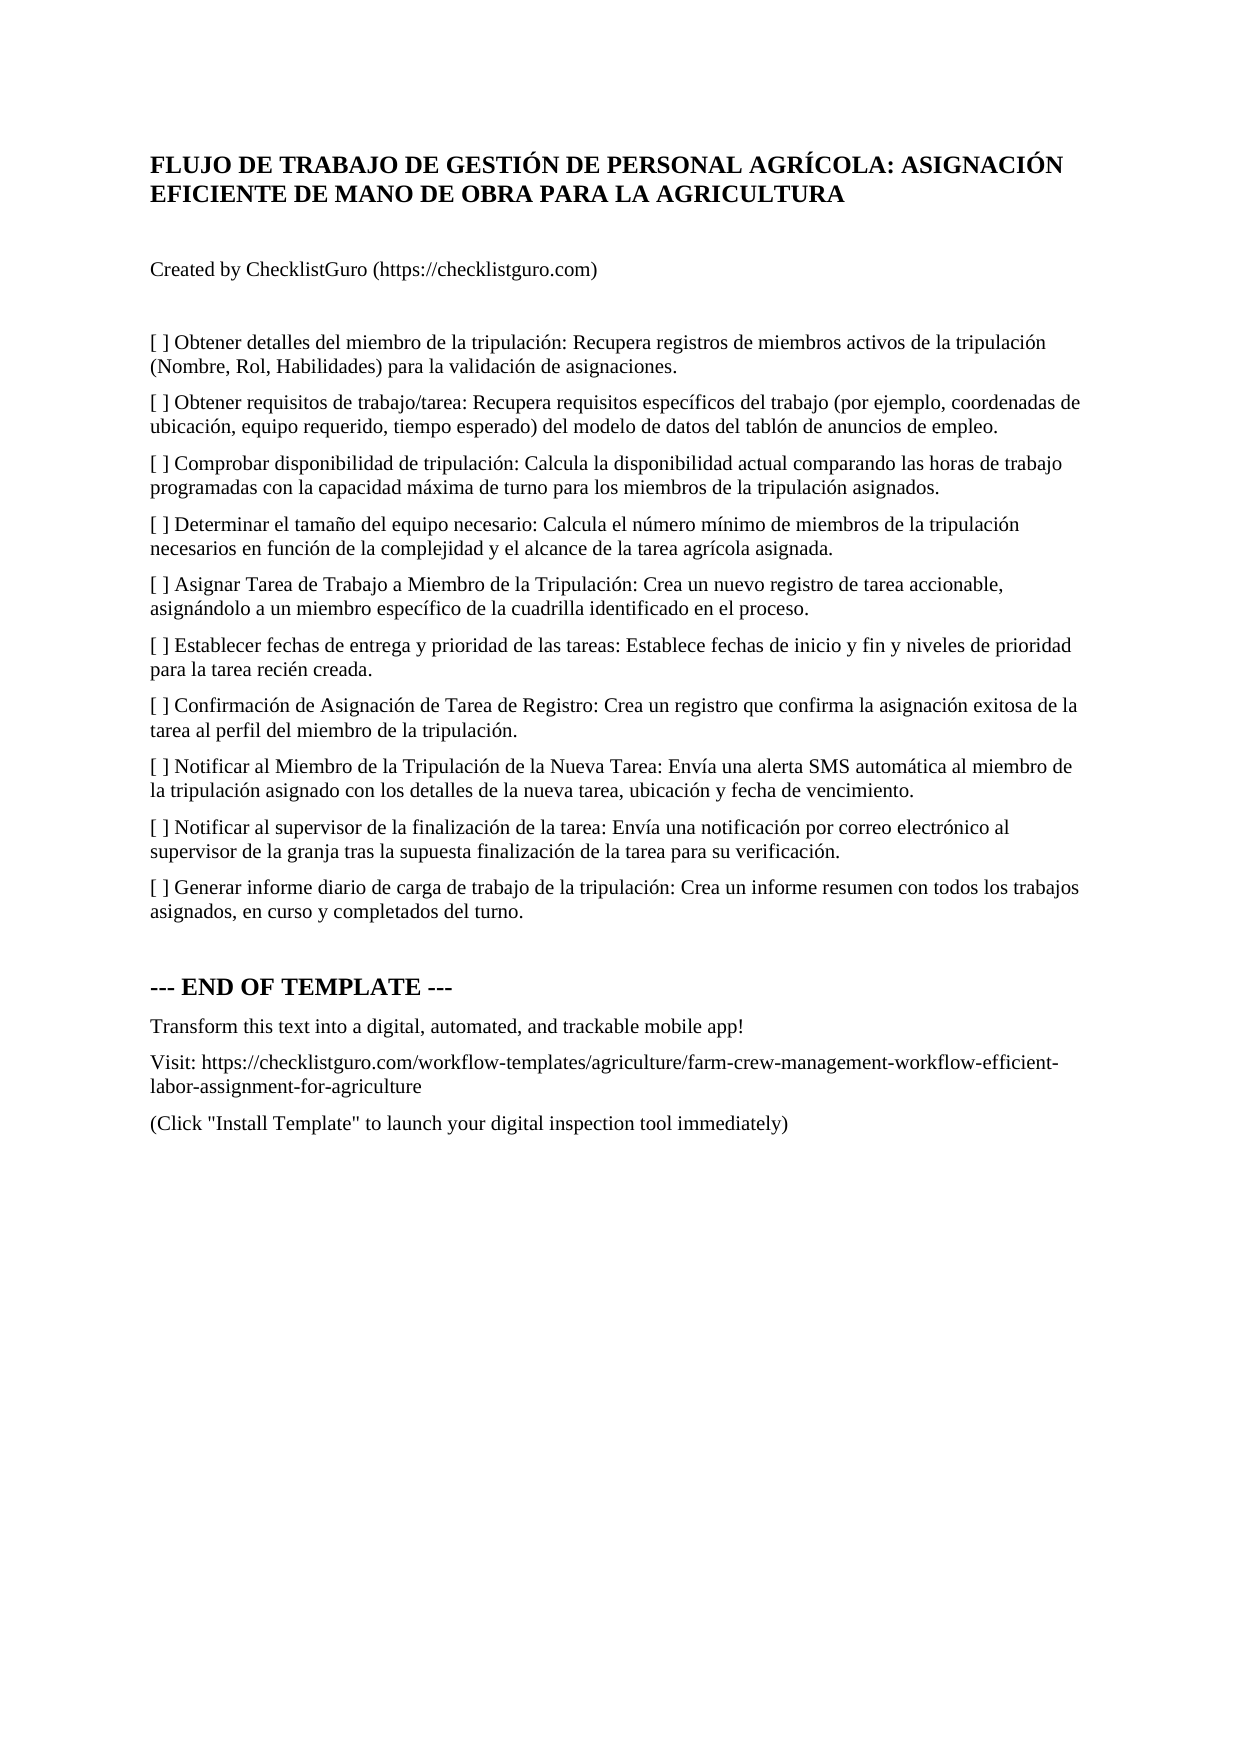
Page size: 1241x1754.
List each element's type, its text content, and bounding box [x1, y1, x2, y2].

text --- END OF TEMPLATE --- [150, 972, 1090, 1001]
text Transform this text into a digital, automated, and trackable mobile app! [150, 1014, 1090, 1038]
text Visit: https://checklistguro.com/workflow-templates/agriculture/farm-crew-management-workflow-efficient-labor-assignment-for-agriculture [150, 1050, 1090, 1098]
text [ ] Determinar el tamaño del equipo necesario: Calcula el número mínimo de miembros de la tripulación necesarios en función de la complejidad y el alcance de la tarea agrícola asignada. [150, 512, 1090, 560]
text Created by ChecklistGuro (https://checklistguro.com) [150, 257, 1090, 281]
text [ ] Confirmación de Asignación de Tarea de Registro: Crea un registro que confirma la asignación exitosa de la tarea al perfil del miembro de la tripulación. [150, 693, 1090, 742]
text [ ] Obtener requisitos de trabajo/tarea: Recupera requisitos específicos del trabajo (por ejemplo, coordenadas de ubicación, equipo requerido, tiempo esperado) del modelo de datos del tablón de anuncios de empleo. [150, 390, 1090, 438]
text [ ] Asignar Tarea de Trabajo a Miembro de la Tripulación: Crea un nuevo registro de tarea accionable, asignándolo a un miembro específico de la cuadrilla identificado en el proceso. [150, 572, 1090, 620]
text [ ] Comprobar disponibilidad de tripulación: Calcula la disponibilidad actual comparando las horas de trabajo programadas con la capacidad máxima de turno para los miembros de la tripulación asignados. [150, 451, 1090, 499]
text [ ] Generar informe diario de carga de trabajo de la tripulación: Crea un informe resumen con todos los trabajos asignados, en curso y completados del turno. [150, 875, 1090, 923]
text [ ] Notificar al Miembro de la Tripulación de la Nueva Tarea: Envía una alerta SMS automática al miembro de la tripulación asignado con los detalles de la nueva tarea, ubicación y fecha de vencimiento. [150, 754, 1090, 802]
text [ ] Notificar al supervisor de la finalización de la tarea: Envía una notificación por correo electrónico al supervisor de la granja tras la supuesta finalización de la tarea para su verificación. [150, 815, 1090, 863]
text [ ] Establecer fechas de entrega y prioridad de las tareas: Establece fechas de inicio y fin y niveles de prioridad para la tarea recién creada. [150, 633, 1090, 681]
text (Click "Install Template" to launch your digital inspection tool immediately) [150, 1111, 1090, 1135]
text FLUJO DE TRABAJO DE GESTIÓN DE PERSONAL AGRÍCOLA: ASIGNACIÓN EFICIENTE DE MANO DE OBRA PARA LA AGRICULTURA [150, 150, 1090, 207]
text [ ] Obtener detalles del miembro de la tripulación: Recupera registros de miembros activos de la tripulación (Nombre, Rol, Habilidades) para la validación de asignaciones. [150, 330, 1090, 378]
